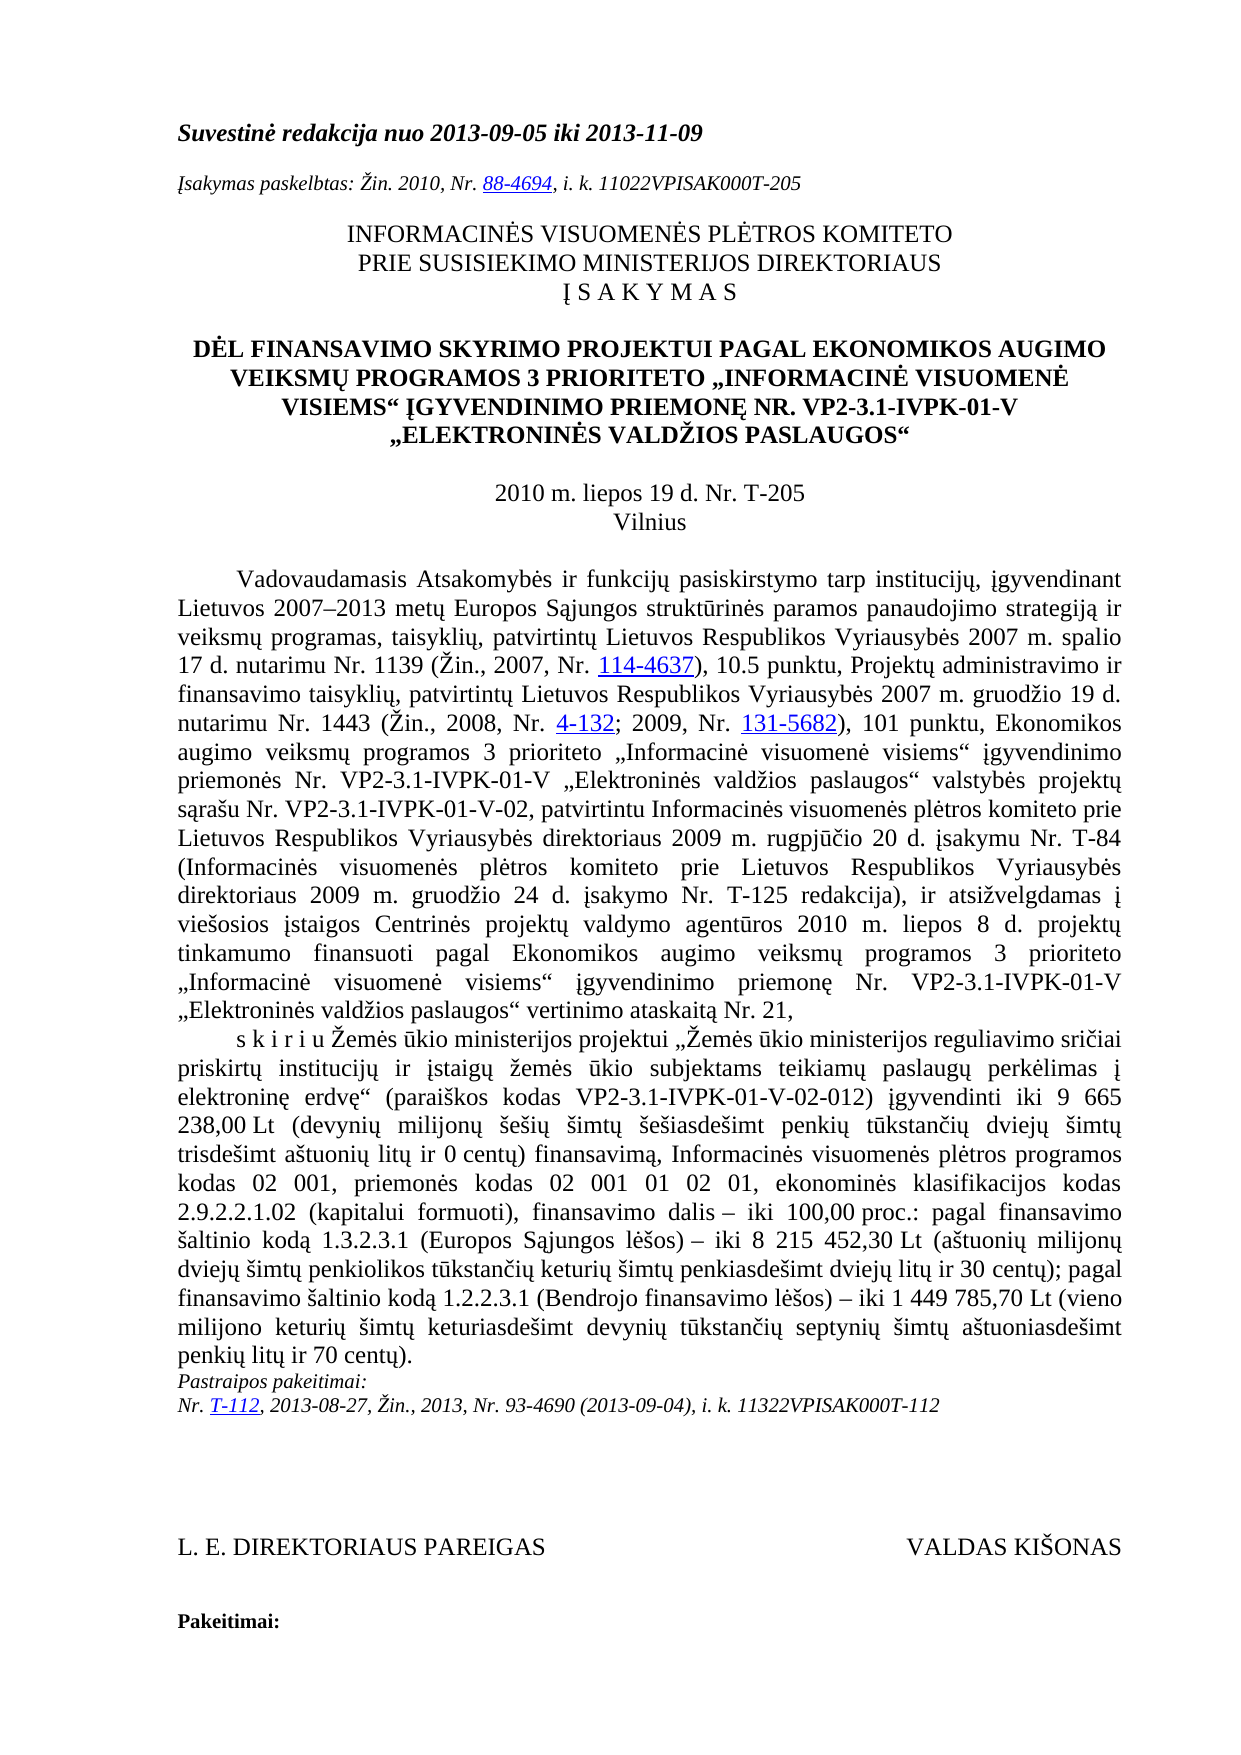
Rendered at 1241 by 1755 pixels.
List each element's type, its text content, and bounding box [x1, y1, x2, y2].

text Pastraipos pakeitimai: [177, 1369, 1122, 1393]
text Vadovaudamasis Atsakomybės ir funkcijų pasiskirstymo tarp institucijų, įgyvendinant Lietuvos 2007–2013 metų Europos Sąjungos struktūrinės paramos panaudojimo strategiją ir veiksmų programas, taisyklių, patvirtintų Lietuvos Respublikos Vyriausybės 2007 m. spalio 17 d. nutarimu Nr. 1139 (Žin., 2007, Nr. 114-4637), 10.5 punktu, Projektų administravimo ir finansavimo taisyklių, patvirtintų Lietuvos Respublikos Vyriausybės 2007 m. gruodžio 19 d. nutarimu Nr. 1443 (Žin., 2008, Nr. 4-132; 2009, Nr. 131-5682), 101 punktu, Ekonomikos augimo veiksmų programos 3 prioriteto „Informacinė visuomenė visiems“ įgyvendinimo priemonės Nr. VP2-3.1-IVPK-01-V „Elektroninės valdžios paslaugos“ valstybės projektų sąrašu Nr. VP2-3.1-IVPK-01-V-02, patvirtintu Informacinės visuomenės plėtros komiteto prie Lietuvos Respublikos Vyriausybės direktoriaus 2009 m. rugpjūčio 20 d. įsakymu Nr. T-84 (Informacinės visuomenės plėtros komiteto prie Lietuvos Respublikos Vyriausybės direktoriaus 2009 m. gruodžio 24 d. įsakymo Nr. T-125 redakcija), ir atsižvelgdamas į viešosios įstaigos Centrinės projektų valdymo agentūros 2010 m. liepos 8 d. projektų tinkamumo finansuoti pagal Ekonomikos augimo veiksmų programos 3 prioriteto „Informacinė visuomenė visiems“ įgyvendinimo priemonę Nr. VP2-3.1-IVPK-01-V „Elektroninės valdžios paslaugos“ vertinimo ataskaitą Nr. 21, [177, 564, 1122, 1024]
text 2010 m. liepos 19 d. Nr. T-205 [177, 478, 1122, 507]
text Į S A K Y M A S [177, 277, 1122, 305]
text INFORMACINĖS VISUOMENĖS PLĖTROS KOMITETO [177, 219, 1122, 248]
text Įsakymas paskelbtas: Žin. 2010, Nr. 88-4694, i. k. 11022VPISAK000T-205 [177, 171, 1122, 195]
text Pakeitimai: [177, 1609, 1122, 1633]
text L. e. direktoriaus pareigas Valdas Kišonas [177, 1532, 1122, 1561]
text DĖL FINANSAVIMO SKYRIMO PROJEKTUI PAGAL EKONOMIKOS AUGIMO VEIKSMŲ PROGRAMOS 3 PRIORITETO „INFORMACINĖ VISUOMENĖ VISIEMS“ ĮGYVENDINIMO PRIEMONĘ Nr. VP2-3.1-IVPK-01-V „ELEKTRONINĖS VALDŽIOS PASLAUGOS“ [177, 334, 1122, 449]
text PRIE SUSISIEKIMO MINISTERIJOS DIREKTORIAUS [177, 248, 1122, 277]
text Nr. T-112, 2013-08-27, Žin., 2013, Nr. 93-4690 (2013-09-04), i. k. 11322VPISAK000T-112 [177, 1393, 1122, 1417]
text s k i r i u Žemės ūkio ministerijos projektui „Žemės ūkio ministerijos reguliavimo sričiai priskirtų institucijų ir įstaigų žemės ūkio subjektams teikiamų paslaugų perkėlimas į elektroninę erdvę“ (paraiškos kodas VP2-3.1-IVPK-01-V-02-012) įgyvendinti iki 9 665 238,00 Lt (devynių milijonų šešių šimtų šešiasdešimt penkių tūkstančių dviejų šimtų trisdešimt aštuonių litų ir 0 centų) finansavimą, Informacinės visuomenės plėtros programos kodas 02 001, priemonės kodas 02 001 01 02 01, ekonominės klasifikacijos kodas 2.9.2.2.1.02 (kapitalui formuoti), finansavimo dalis – iki 100,00 proc.: pagal finansavimo šaltinio kodą 1.3.2.3.1 (Europos Sąjungos lėšos) – iki 8 215 452,30 Lt (aštuonių milijonų dviejų šimtų penkiolikos tūkstančių keturių šimtų penkiasdešimt dviejų litų ir 30 centų); pagal finansavimo šaltinio kodą 1.2.2.3.1 (Bendrojo finansavimo lėšos) – iki 1 449 785,70 Lt (vieno milijono keturių šimtų keturiasdešimt devynių tūkstančių septynių šimtų aštuoniasdešimt penkių litų ir 70 centų). [177, 1024, 1122, 1369]
text Vilnius [177, 507, 1122, 535]
text Suvestinė redakcija nuo 2013-09-05 iki 2013-11-09 [177, 118, 1122, 147]
